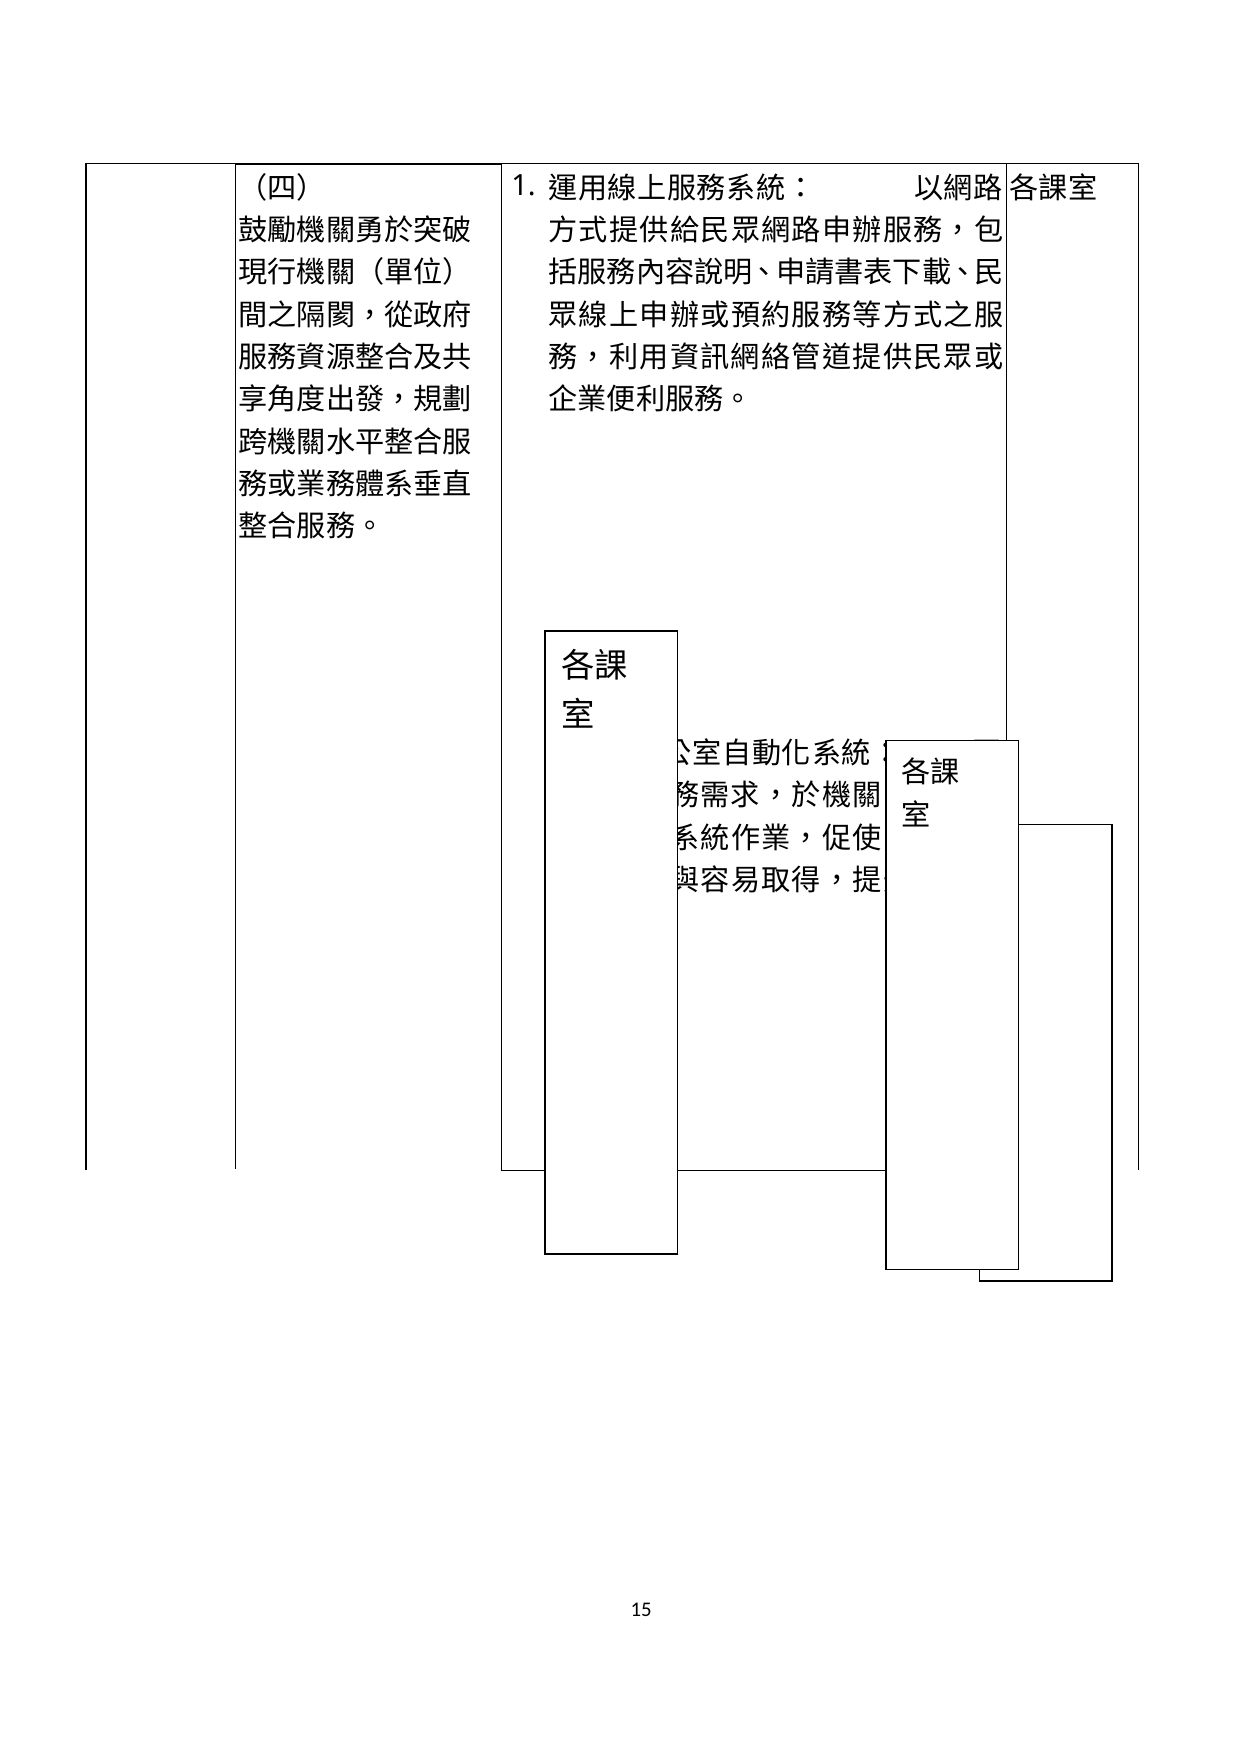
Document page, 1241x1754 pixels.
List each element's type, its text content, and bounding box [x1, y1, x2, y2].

table_cell （四） 鼓勵機關勇於突破現行機關（單位）間之隔閡，從政府服務資源整合及共享角度出發，規劃跨機關水平整合服務或業務體系垂直整合服務。 [235, 165, 501, 1170]
table_cell 1. [502, 164, 545, 1170]
table_cell 運用線上服務系統： 以網路方式提供給民眾網路申辦服務，包括服務內容說明、申請書表下載、民眾線上申辦或預約服務等方式之服務，利用資訊網絡管道提供民眾或企業便利服務。 2.運用辦公室自動化系統： 因應業務服務需求，於機關內部運用行政資訊系統作業，促使內部資訊快速流通與容易取得，提升作業效率。 [887, 741, 1018, 1269]
table_cell 各課室 [1007, 164, 1138, 1170]
table_cell 運用線上服務系統： 以網路方式提供給民眾網路申辦服務，包括服務內容說明、申請書表下載、民眾線上申辦或預約服務等方式之服務，利用資訊網絡管道提供民眾或企業便利服務。 2.運用辦公室自動化系統： 因應業務服務需求，於機關內部運用行政資訊系統作業，促使內部資訊快速流通與容易取得，提升作業效率。 [546, 632, 677, 1253]
table_cell 運用線上服務系統： 以網路方式提供給民眾網路申辦服務，包括服務內容說明、申請書表下載、民眾線上申辦或預約服務等方式之服務，利用資訊網絡管道提供民眾或企業便利服務。 2.運用辦公室自動化系統： 因應業務服務需求，於機關內部運用行政資訊系統作業，促使內部資訊快速流通與容易取得，提升作業效率。 [545, 164, 1006, 1170]
table_cell 運用線上服務系統： 以網路方式提供給民眾網路申辦服務，包括服務內容說明、申請書表下載、民眾線上申辦或預約服務等方式之服務，利用資訊網絡管道提供民眾或企業便利服務。 2.運用辦公室自動化系統： 因應業務服務需求，於機關內部運用行政資訊系統作業，促使內部資訊快速流通與容易取得，提升作業效率。 [980, 825, 1111, 1280]
table_cell [87, 164, 235, 1170]
